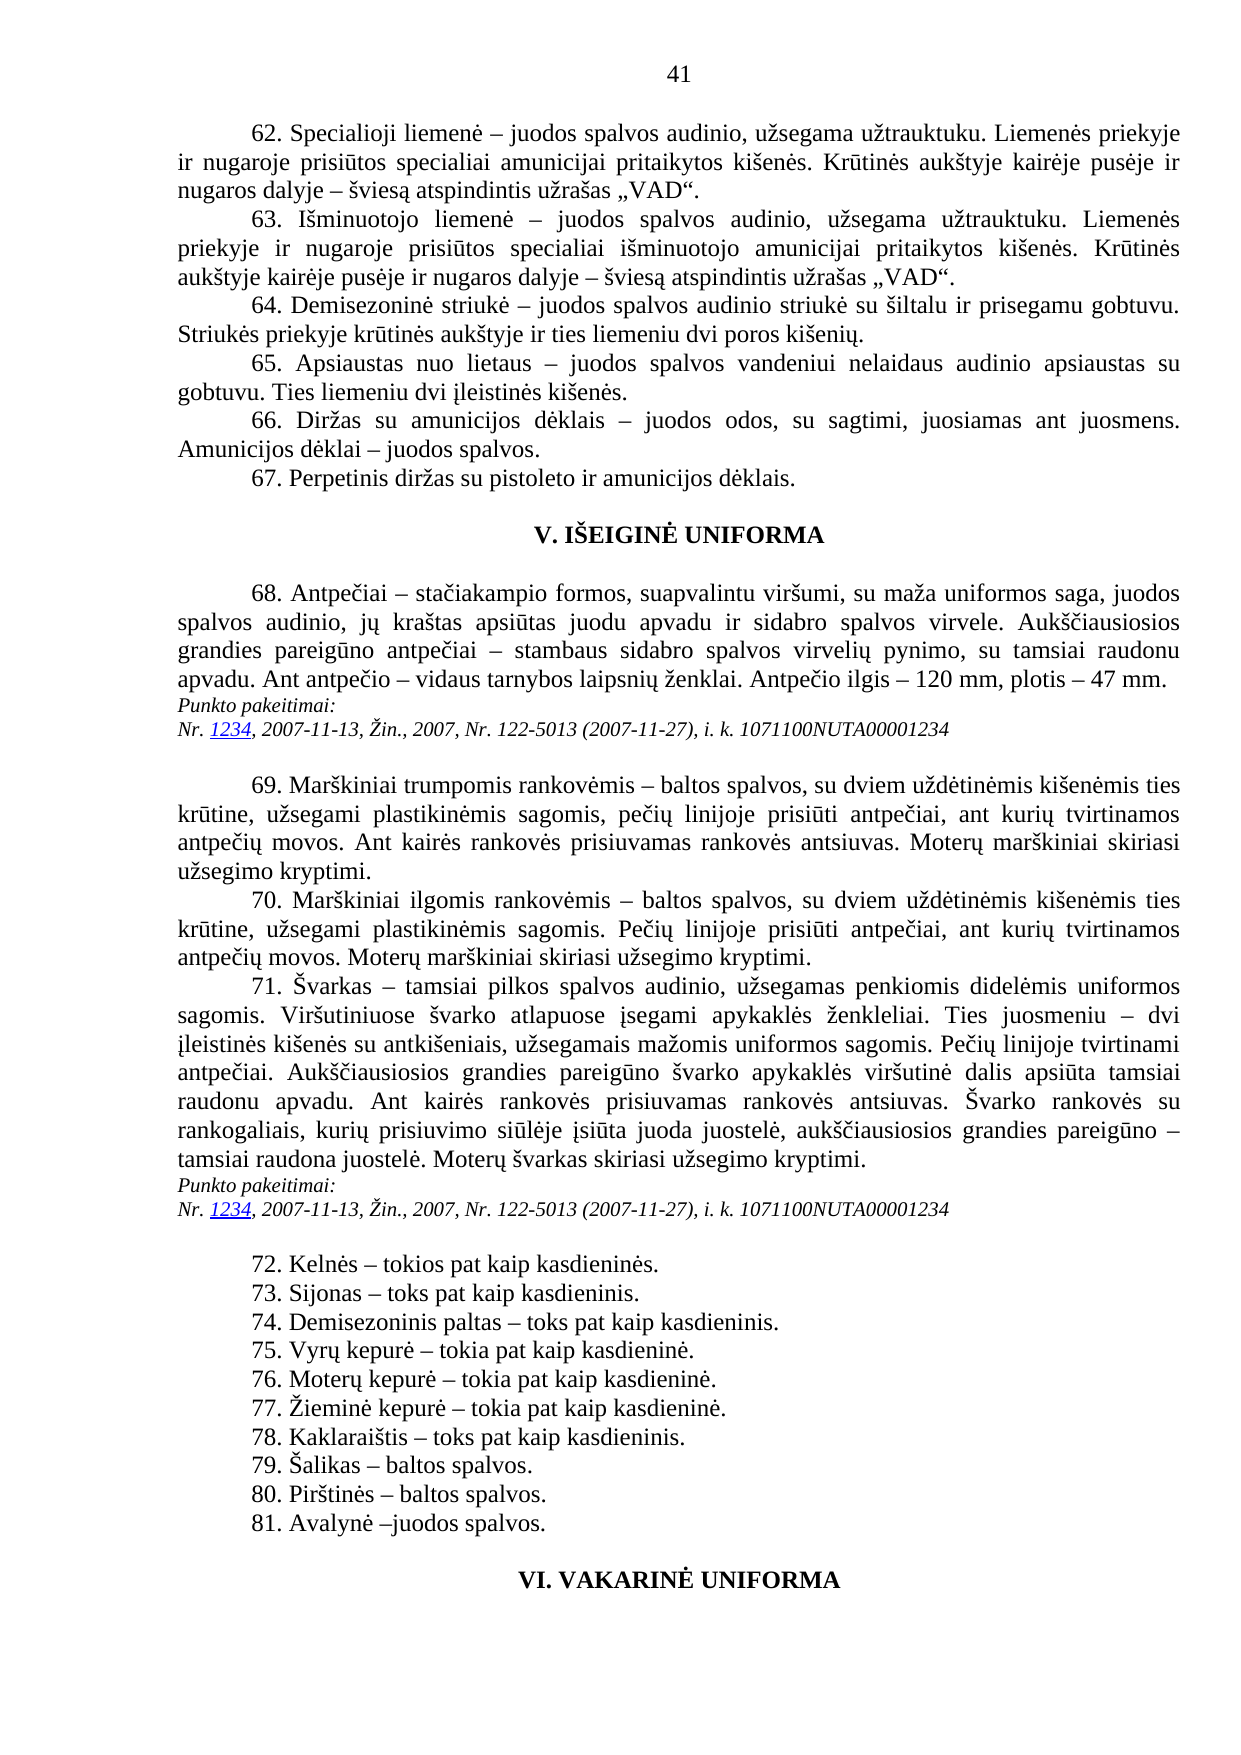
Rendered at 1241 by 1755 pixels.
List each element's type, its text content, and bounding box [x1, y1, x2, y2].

text 75. Vyrų kepurė – tokia pat kaip kasdieninė. [177, 1336, 1181, 1364]
text 62. Specialioji liemenė – juodos spalvos audinio, užsegama užtrauktuku. Liemenės priekyje ir nugaroje prisiūtos specialiai amunicijai pritaikytos kišenės. Krūtinės aukštyje kairėje pusėje ir nugaros dalyje – šviesą atspindintis užrašas „VAD“. [177, 118, 1181, 204]
text 72. Kelnės – tokios pat kaip kasdieninės. [177, 1249, 1181, 1278]
text 73. Sijonas – toks pat kaip kasdieninis. [177, 1278, 1181, 1307]
text 67. Perpetinis diržas su pistoleto ir amunicijos dėklais. [177, 463, 1181, 492]
text 68. Antpečiai – stačiakampio formos, suapvalintu viršumi, su maža uniformos saga, juodos spalvos audinio, jų kraštas apsiūtas juodu apvadu ir sidabro spalvos virvele. Aukščiausiosios grandies pareigūno antpečiai – stambaus sidabro spalvos virvelių pynimo, su tamsiai raudonu apvadu. Ant antpečio – vidaus tarnybos laipsnių ženklai. Antpečio ilgis – 120 mm, plotis – 47 mm. [177, 578, 1181, 693]
text 70. Marškiniai ilgomis rankovėmis – baltos spalvos, su dviem uždėtinėmis kišenėmis ties krūtine, užsegami plastikinėmis sagomis. Pečių linijoje prisiūti antpečiai, ant kurių tvirtinamos antpečių movos. Moterų marškiniai skiriasi užsegimo kryptimi. [177, 885, 1181, 971]
text 74. Demisezoninis paltas – toks pat kaip kasdieninis. [177, 1307, 1181, 1336]
text 63. Išminuotojo liemenė – juodos spalvos audinio, užsegama užtrauktuku. Liemenės priekyje ir nugaroje prisiūtos specialiai išminuotojo amunicijai pritaikytos kišenės. Krūtinės aukštyje kairėje pusėje ir nugaros dalyje – šviesą atspindintis užrašas „VAD“. [177, 204, 1181, 291]
text 77. Žieminė kepurė – tokia pat kaip kasdieninė. [177, 1393, 1181, 1422]
text V. IŠEIGINĖ UNIFORMA [177, 521, 1181, 549]
text 66. Diržas su amunicijos dėklais – juodos odos, su sagtimi, juosiamas ant juosmens. Amunicijos dėklai – juodos spalvos. [177, 406, 1181, 463]
text VI. VAKARINĖ UNIFORMA [177, 1566, 1181, 1594]
text 76. Moterų kepurė – tokia pat kaip kasdieninė. [177, 1364, 1181, 1393]
text 81. Avalynė –juodos spalvos. [177, 1508, 1181, 1537]
text 80. Pirštinės – baltos spalvos. [177, 1479, 1181, 1508]
text 78. Kaklaraištis – toks pat kaip kasdieninis. [177, 1422, 1181, 1451]
text 79. Šalikas – baltos spalvos. [177, 1451, 1181, 1479]
text Punkto pakeitimai: [177, 693, 1181, 717]
text Punkto pakeitimai: [177, 1172, 1181, 1197]
text 71. Švarkas – tamsiai pilkos spalvos audinio, užsegamas penkiomis didelėmis uniformos sagomis. Viršutiniuose švarko atlapuose įsegami apykaklės ženkleliai. Ties juosmeniu – dvi įleistinės kišenės su antkišeniais, užsegamais mažomis uniformos sagomis. Pečių linijoje tvirtinami antpečiai. Aukščiausiosios grandies pareigūno švarko apykaklės viršutinė dalis apsiūta tamsiai raudonu apvadu. Ant kairės rankovės prisiuvamas rankovės antsiuvas. Švarko rankovės su rankogaliais, kurių prisiuvimo siūlėje įsiūta juoda juostelė, aukščiausiosios grandies pareigūno – tamsiai raudona juostelė. Moterų švarkas skiriasi užsegimo kryptimi. [177, 971, 1181, 1172]
text Nr. 1234, 2007-11-13, Žin., 2007, Nr. 122-5013 (2007-11-27), i. k. 1071100NUTA00001234 [177, 717, 1181, 741]
text 65. Apsiaustas nuo lietaus – juodos spalvos vandeniui nelaidaus audinio apsiaustas su gobtuvu. Ties liemeniu dvi įleistinės kišenės. [177, 348, 1181, 406]
text 64. Demisezoninė striukė – juodos spalvos audinio striukė su šiltalu ir prisegamu gobtuvu. Striukės priekyje krūtinės aukštyje ir ties liemeniu dvi poros kišenių. [177, 291, 1181, 348]
text 69. Marškiniai trumpomis rankovėmis – baltos spalvos, su dviem uždėtinėmis kišenėmis ties krūtine, užsegami plastikinėmis sagomis, pečių linijoje prisiūti antpečiai, ant kurių tvirtinamos antpečių movos. Ant kairės rankovės prisiuvamas rankovės antsiuvas. Moterų marškiniai skiriasi užsegimo kryptimi. [177, 770, 1181, 885]
text Nr. 1234, 2007-11-13, Žin., 2007, Nr. 122-5013 (2007-11-27), i. k. 1071100NUTA00001234 [177, 1197, 1181, 1221]
